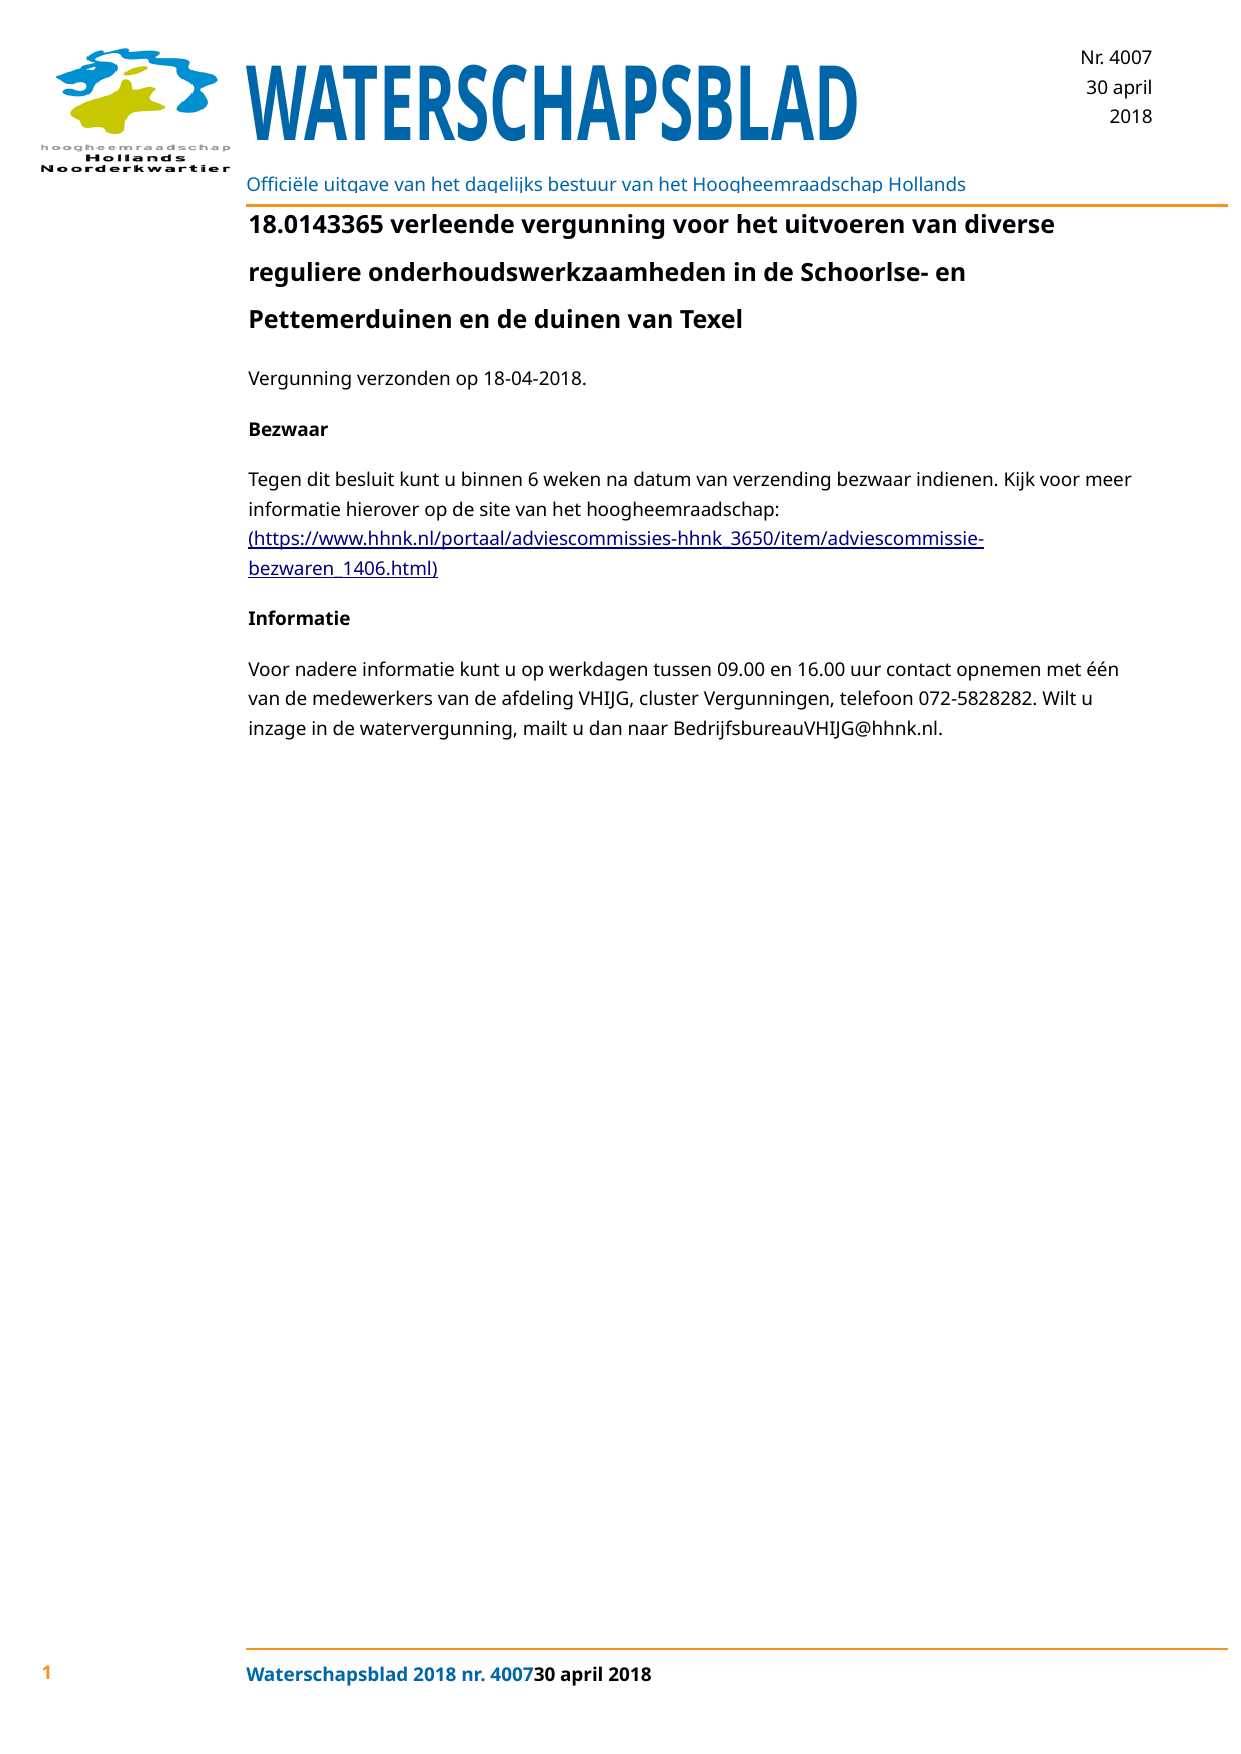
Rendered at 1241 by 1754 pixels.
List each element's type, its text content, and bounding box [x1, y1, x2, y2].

text Voor nadere informatie kunt u op werkdagen tussen 09.00 en 16.00 uur contact opnemen met één van de medewerkers van de afdeling VHIJG, cluster Vergunningen, telefoon 072-5828282. Wilt u inzage in de watervergunning, mailt u dan naar BedrijfsbureauVHIJG@hhnk.nl. [248, 656, 1152, 741]
text Tegen dit besluit kunt u binnen 6 weken na datum van verzending bezwaar indienen. Kijk voor meer informatie hierover op de site van het hoogheemraadschap: (https://www.hhnk.nl/portaal/adviescommissies-hhnk_3650/item/adviescommissie-bezwaren_1406.html) [248, 466, 1152, 581]
text Bezwaar [248, 416, 1152, 442]
text Vergunning verzonden op 18-04-2018. [248, 366, 1152, 391]
picture [41, 47, 231, 172]
text Informatie [248, 606, 1152, 631]
text 18.0143365 verleende vergunning voor het uitvoeren van diverse reguliere onderhoudswerkzaamheden in de Schoorlse- en Pettemerduinen en de duinen van Texel [248, 207, 1152, 336]
